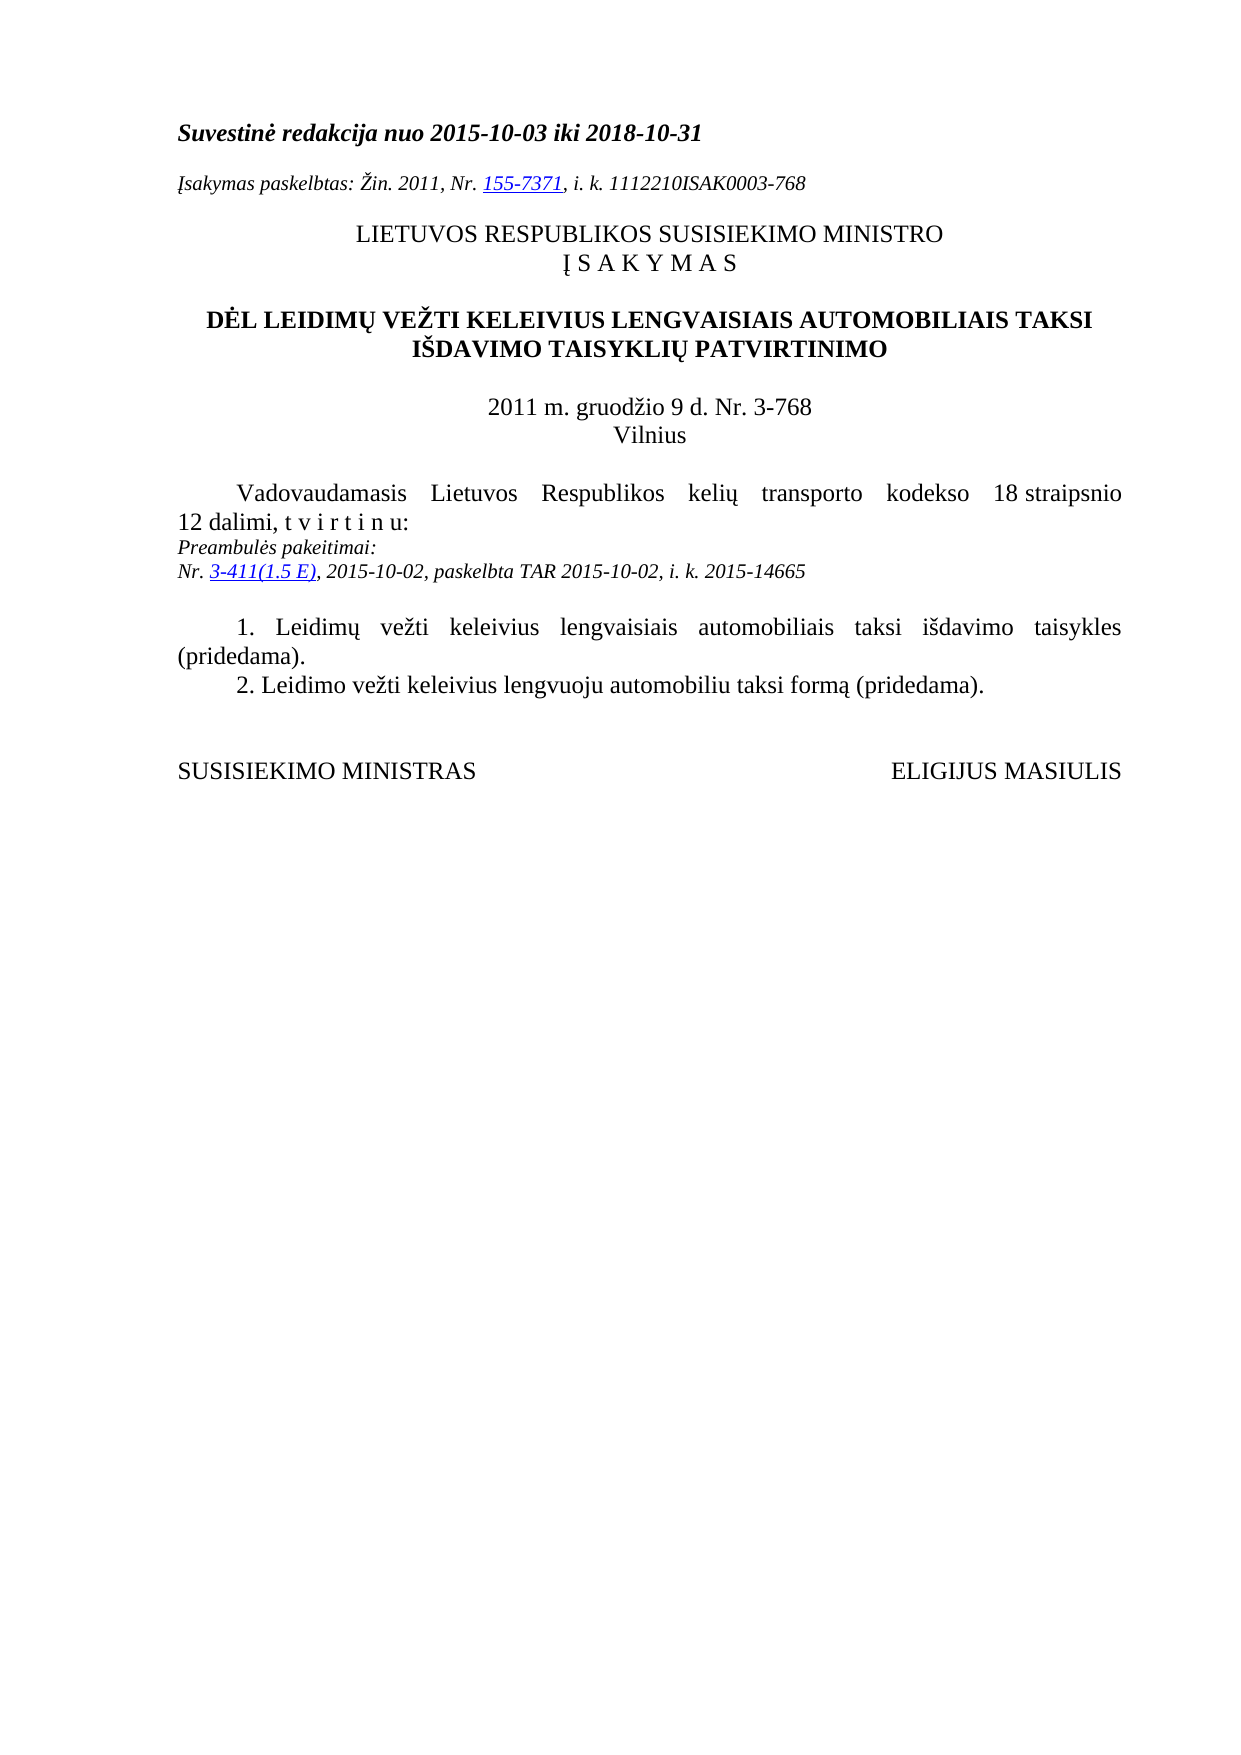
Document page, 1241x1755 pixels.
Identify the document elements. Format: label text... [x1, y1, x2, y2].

text LIETUVOS RESPUBLIKOS SUSISIEKIMO MINISTRO [177, 219, 1122, 248]
text Suvestinė redakcija nuo 2015-10-03 iki 2018-10-31 [177, 118, 1122, 147]
text 2011 m. gruodžio 9 d. Nr. 3-768 [177, 392, 1122, 420]
text Vadovaudamasis Lietuvos Respublikos kelių transporto kodekso 18 straipsnio 12 dalimi, t v i r t i n u: [177, 478, 1122, 535]
text Į S A K Y M A S [177, 248, 1122, 277]
text Preambulės pakeitimai: [177, 535, 1122, 559]
text Vilnius [177, 420, 1122, 449]
text Susisiekimo ministras Eligijus Masiulis [177, 756, 1122, 785]
text Nr. 3-411(1.5 E), 2015-10-02, paskelbta TAR 2015-10-02, i. k. 2015-14665 [177, 559, 1122, 583]
text DĖL LEIDIMŲ VEŽTI KELEIVIUS LENGVAISIAIS AUTOMOBILIAIS TAKSI IŠDAVIMO TAISYKLIŲ PATVIRTINIMO [177, 305, 1122, 363]
text 2. Leidimo vežti keleivius lengvuoju automobiliu taksi formą (pridedama). [177, 670, 1122, 698]
text Įsakymas paskelbtas: Žin. 2011, Nr. 155-7371, i. k. 1112210ISAK0003-768 [177, 171, 1122, 195]
text 1. Leidimų vežti keleivius lengvaisiais automobiliais taksi išdavimo taisykles (pridedama). [177, 612, 1122, 670]
